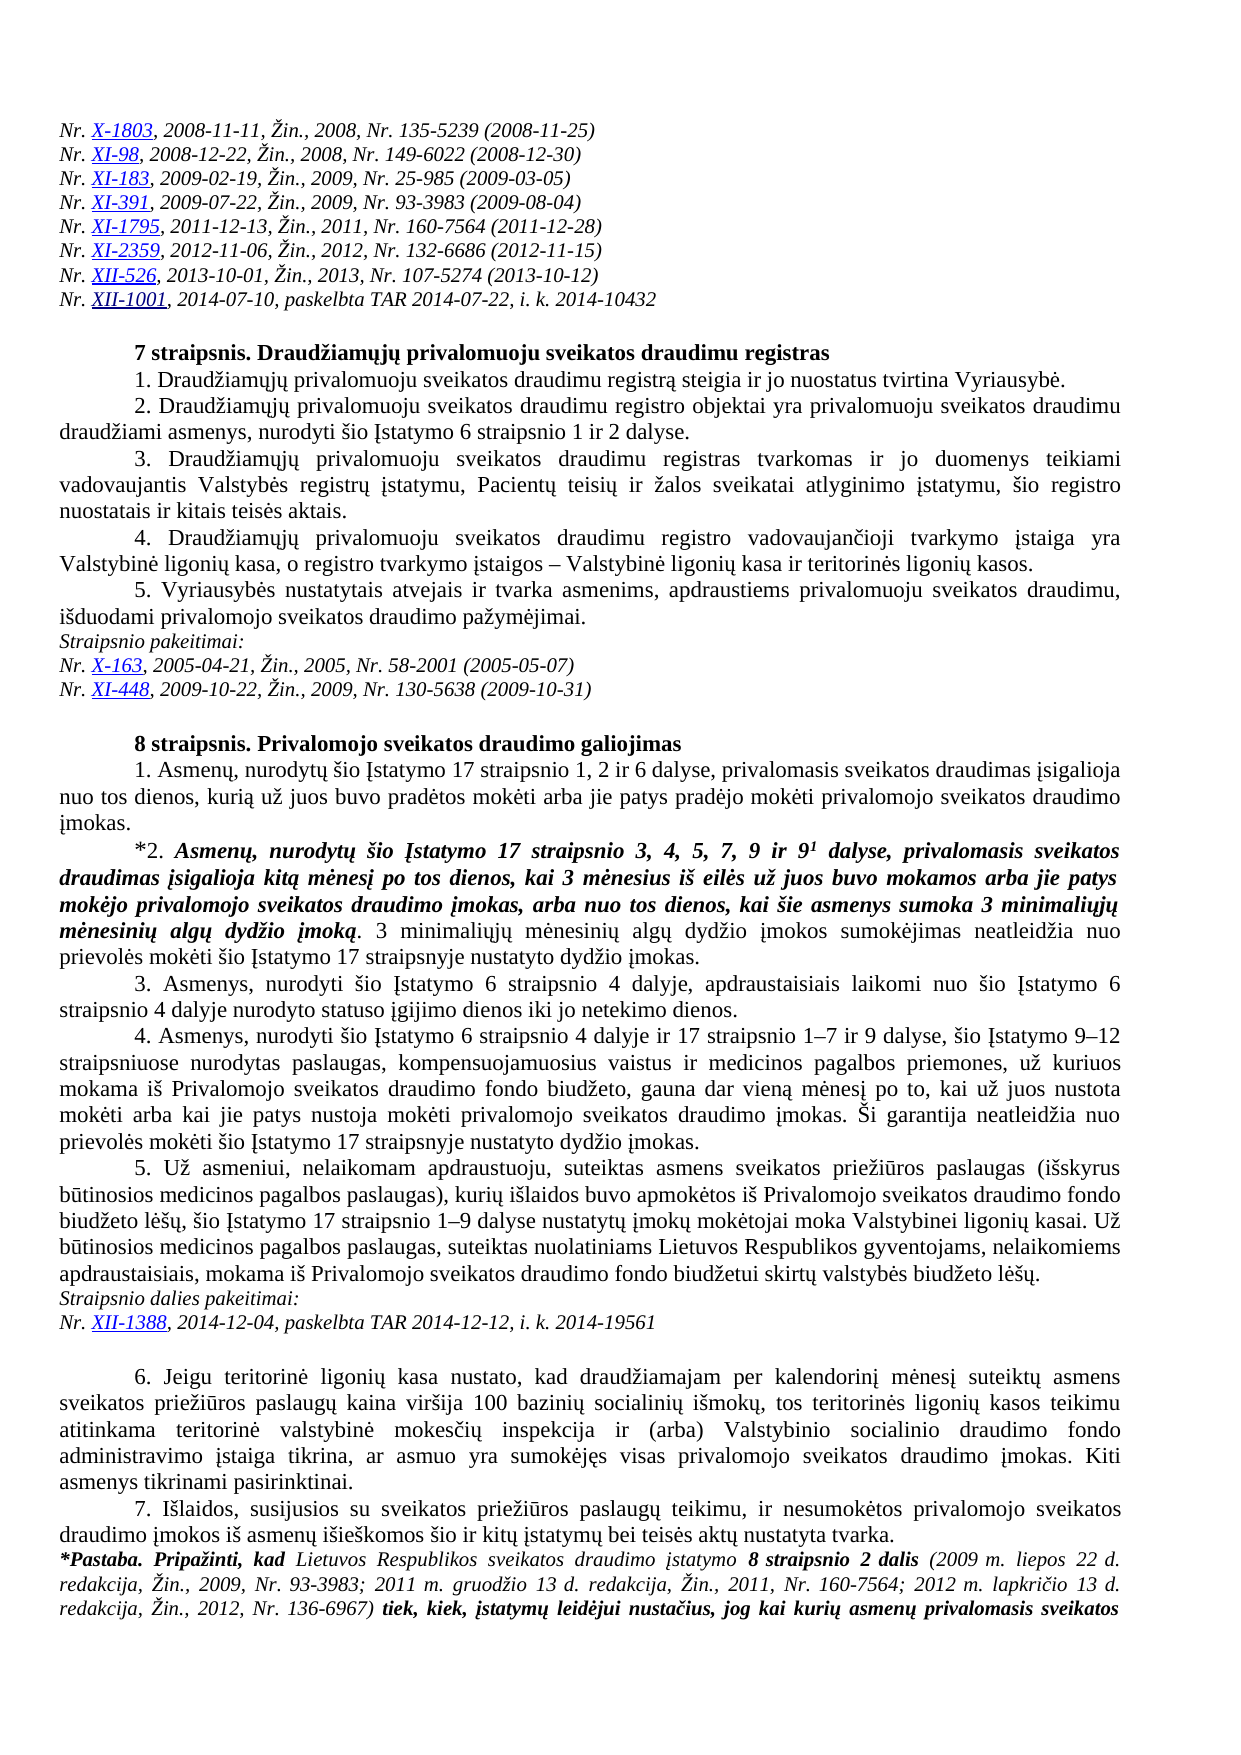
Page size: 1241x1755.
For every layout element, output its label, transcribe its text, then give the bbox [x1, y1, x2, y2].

text Nr. XI-1795, 2011-12-13, Žin., 2011, Nr. 160-7564 (2011-12-28) [59, 214, 1122, 238]
text Nr. XI-448, 2009-10-22, Žin., 2009, Nr. 130-5638 (2009-10-31) [59, 677, 1122, 701]
text Nr. XII-526, 2013-10-01, Žin., 2013, Nr. 107-5274 (2013-10-12) [59, 262, 1122, 287]
text 6. Jeigu teritorinė ligonių kasa nustato, kad draudžiamajam per kalendorinį mėnesį suteiktų asmens sveikatos priežiūros paslaugų kaina viršija 100 bazinių socialinių išmokų, tos teritorinės ligonių kasos teikimu atitinkama teritorinė valstybinė mokesčių inspekcija ir (arba) Valstybinio socialinio draudimo fondo administravimo įstaiga tikrina, ar asmuo yra sumokėjęs visas privalomojo sveikatos draudimo įmokas. Kiti asmenys tikrinami pasirinktinai. [59, 1363, 1122, 1495]
text 1. Draudžiamųjų privalomuoju sveikatos draudimu registrą steigia ir jo nuostatus tvirtina Vyriausybė. [59, 366, 1122, 392]
text 5. Už asmeniui, nelaikomam apdraustuoju, suteiktas asmens sveikatos priežiūros paslaugas (išskyrus būtinosios medicinos pagalbos paslaugas), kurių išlaidos buvo apmokėtos iš Privalomojo sveikatos draudimo fondo biudžeto lėšų, šio Įstatymo 17 straipsnio 1–9 dalyse nustatytų įmokų mokėtojai moka Valstybinei ligonių kasai. Už būtinosios medicinos pagalbos paslaugas, suteiktas nuolatiniams Lietuvos Respublikos gyventojams, nelaikomiems apdraustaisiais, mokama iš Privalomojo sveikatos draudimo fondo biudžetui skirtų valstybės biudžeto lėšų. [59, 1154, 1122, 1286]
text Straipsnio dalies pakeitimai: [59, 1286, 1122, 1310]
text 7. Išlaidos, susijusios su sveikatos priežiūros paslaugų teikimu, ir nesumokėtos privalomojo sveikatos draudimo įmokos iš asmenų išieškomos šio ir kitų įstatymų bei teisės aktų nustatyta tvarka. [59, 1495, 1122, 1547]
text 3. Draudžiamųjų privalomuoju sveikatos draudimu registras tvarkomas ir jo duomenys teikiami vadovaujantis Valstybės registrų įstatymu, Pacientų teisių ir žalos sveikatai atlyginimo įstatymu, šio registro nuostatais ir kitais teisės aktais. [59, 445, 1122, 524]
text 4. Asmenys, nurodyti šio Įstatymo 6 straipsnio 4 dalyje ir 17 straipsnio 1–7 ir 9 dalyse, šio Įstatymo 9–12 straipsniuose nurodytas paslaugas, kompensuojamuosius vaistus ir medicinos pagalbos priemones, už kuriuos mokama iš Privalomojo sveikatos draudimo fondo biudžeto, gauna dar vieną mėnesį po to, kai už juos nustota mokėti arba kai jie patys nustoja mokėti privalomojo sveikatos draudimo įmokas. Ši garantija neatleidžia nuo prievolės mokėti šio Įstatymo 17 straipsnyje nustatyto dydžio įmokas. [59, 1022, 1122, 1154]
text 7 straipsnis. Draudžiamųjų privalomuoju sveikatos draudimu registras [59, 339, 1122, 366]
text Nr. X-1803, 2008-11-11, Žin., 2008, Nr. 135-5239 (2008-11-25) [59, 118, 1122, 142]
text *Pastaba. Pripažinti, kad Lietuvos Respublikos sveikatos draudimo įstatymo 8 straipsnio 2 dalis (2009 m. liepos 22 d. redakcija, Žin., 2009, Nr. 93-3983; 2011 m. gruodžio 13 d. redakcija, Žin., 2011, Nr. 160-7564; 2012 m. lapkričio 13 d. redakcija, Žin., 2012, Nr. 136-6967) tiek, kiek, įstatymų leidėjui nustačius, jog kai kurių asmenų privalomasis sveikatos [59, 1547, 1122, 1619]
text Nr. XI-2359, 2012-11-06, Žin., 2012, Nr. 132-6686 (2012-11-15) [59, 238, 1122, 262]
text Nr. XI-98, 2008-12-22, Žin., 2008, Nr. 149-6022 (2008-12-30) [59, 142, 1122, 166]
text *2. Asmenų, nurodytų šio Įstatymo 17 straipsnio 3, 4, 5, 7, 9 ir 91 dalyse, privalomasis sveikatos draudimas įsigalioja kitą mėnesį po tos dienos, kai 3 mėnesius iš eilės už juos buvo mokamos arba jie patys mokėjo privalomojo sveikatos draudimo įmokas, arba nuo tos dienos, kai šie asmenys sumoka 3 minimaliųjų mėnesinių algų dydžio įmoką. 3 minimaliųjų mėnesinių algų dydžio įmokos sumokėjimas neatleidžia nuo prievolės mokėti šio Įstatymo 17 straipsnyje nustatyto dydžio įmokas. [59, 836, 1122, 970]
text 8 straipsnis. Privalomojo sveikatos draudimo galiojimas [59, 730, 1122, 757]
text Nr. X-163, 2005-04-21, Žin., 2005, Nr. 58-2001 (2005-05-07) [59, 653, 1122, 677]
text 5. Vyriausybės nustatytais atvejais ir tvarka asmenims, apdraustiems privalomuoju sveikatos draudimu, išduodami privalomojo sveikatos draudimo pažymėjimai. [59, 577, 1122, 629]
text 1. Asmenų, nurodytų šio Įstatymo 17 straipsnio 1, 2 ir 6 dalyse, privalomasis sveikatos draudimas įsigalioja nuo tos dienos, kurią už juos buvo pradėtos mokėti arba jie patys pradėjo mokėti privalomojo sveikatos draudimo įmokas. [59, 757, 1122, 836]
text Nr. XII-1001, 2014-07-10, paskelbta TAR 2014-07-22, i. k. 2014-10432 [59, 287, 1122, 311]
text 3. Asmenys, nurodyti šio Įstatymo 6 straipsnio 4 dalyje, apdraustaisiais laikomi nuo šio Įstatymo 6 straipsnio 4 dalyje nurodyto statuso įgijimo dienos iki jo netekimo dienos. [59, 970, 1122, 1022]
text Straipsnio pakeitimai: [59, 629, 1122, 653]
text Nr. XII-1388, 2014-12-04, paskelbta TAR 2014-12-12, i. k. 2014-19561 [59, 1310, 1122, 1334]
text Nr. XI-391, 2009-07-22, Žin., 2009, Nr. 93-3983 (2009-08-04) [59, 190, 1122, 214]
text 2. Draudžiamųjų privalomuoju sveikatos draudimu registro objektai yra privalomuoju sveikatos draudimu draudžiami asmenys, nurodyti šio Įstatymo 6 straipsnio 1 ir 2 dalyse. [59, 392, 1122, 445]
text 4. Draudžiamųjų privalomuoju sveikatos draudimu registro vadovaujančioji tvarkymo įstaiga yra Valstybinė ligonių kasa, o registro tvarkymo įstaigos – Valstybinė ligonių kasa ir teritorinės ligonių kasos. [59, 524, 1122, 577]
text Nr. XI-183, 2009-02-19, Žin., 2009, Nr. 25-985 (2009-03-05) [59, 166, 1122, 190]
